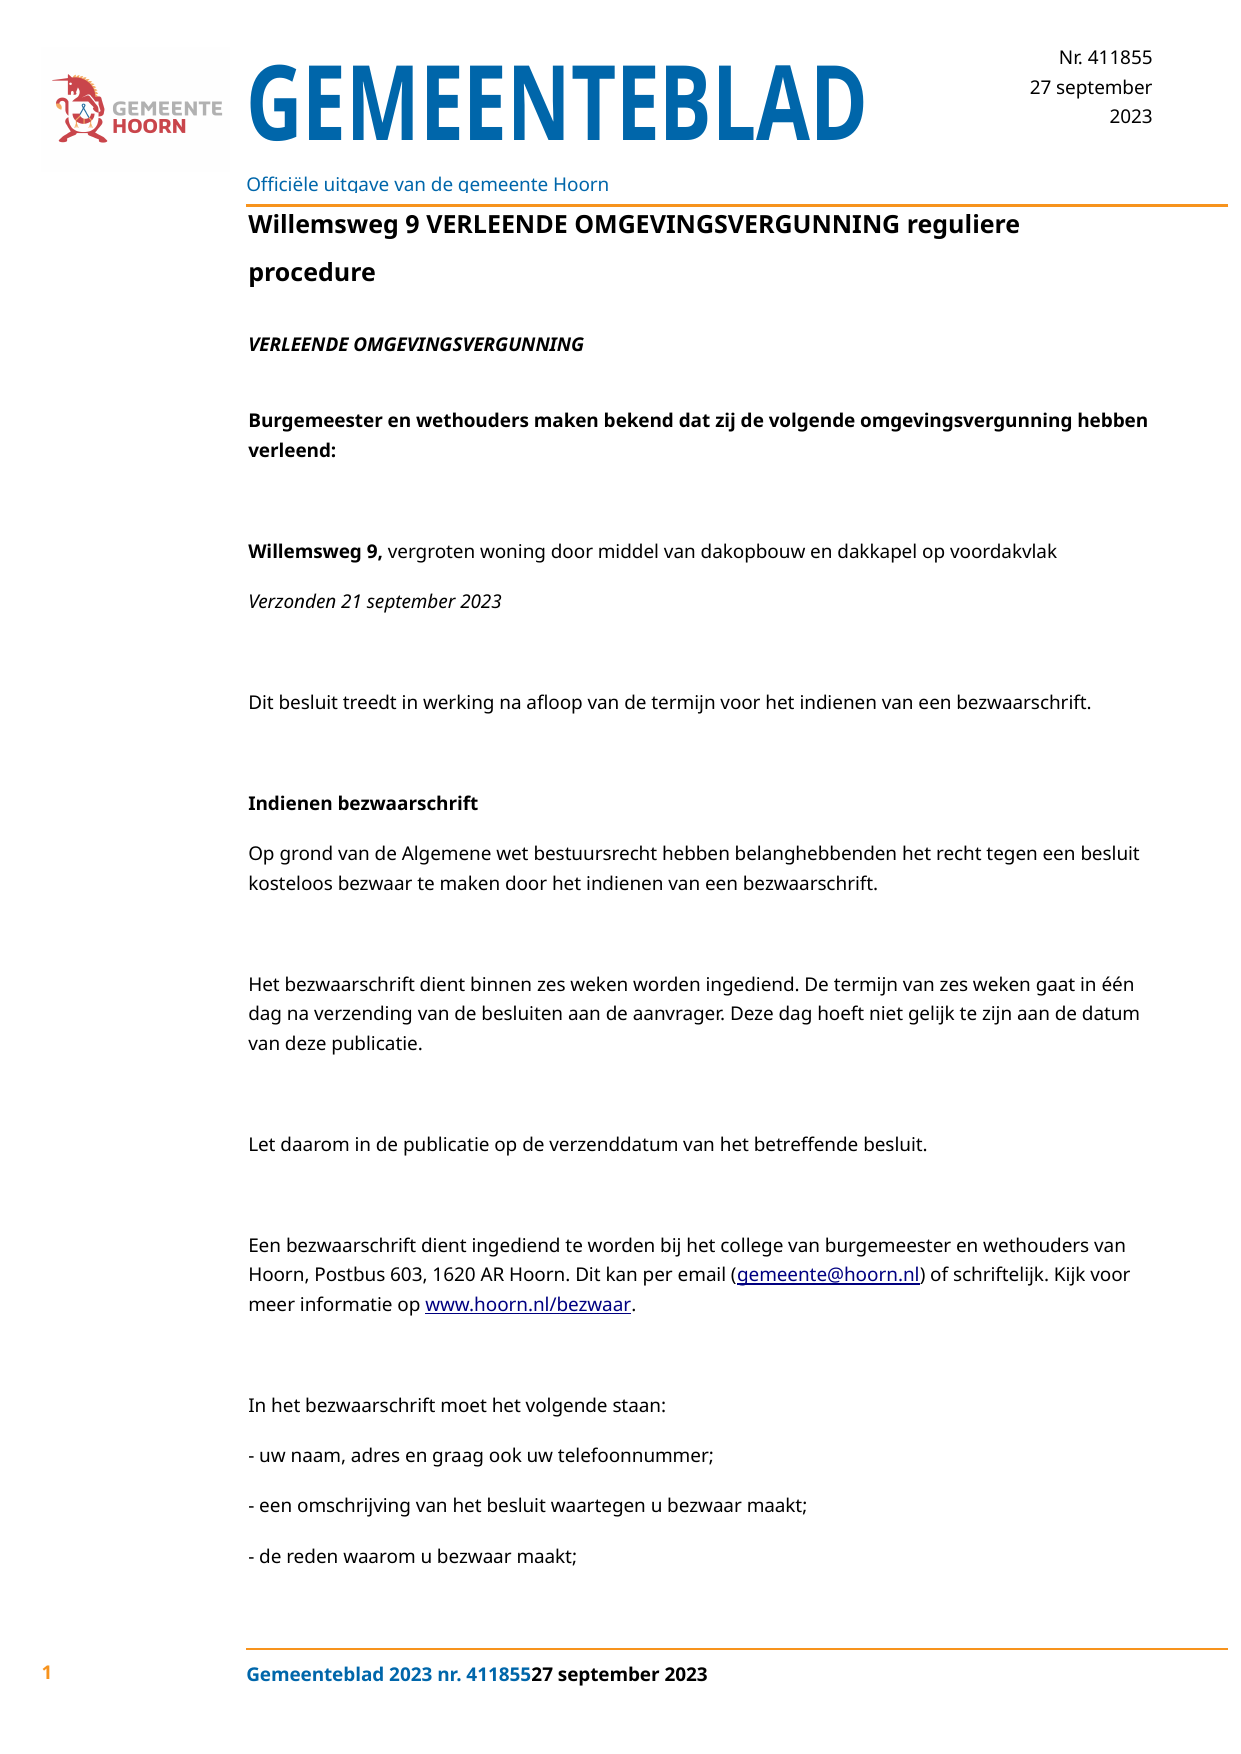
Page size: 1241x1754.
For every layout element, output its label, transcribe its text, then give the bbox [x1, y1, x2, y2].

text Het bezwaarschrift dient binnen zes weken worden ingediend. De termijn van zes weken gaat in één dag na verzending van de besluiten aan de aanvrager. Deze dag hoeft niet gelijk te zijn aan de datum van deze publicatie. [248, 971, 1152, 1056]
text Let daarom in de publicatie op de verzenddatum van het betreffende besluit. [248, 1131, 1152, 1157]
text - de reden waarom u bezwaar maakt; [248, 1543, 1152, 1569]
text Dit besluit treedt in werking na afloop van de termijn voor het indienen van een bezwaarschrift. [248, 689, 1152, 715]
text Burgemeester en wethouders maken bekend dat zij de volgende omgevingsvergunning hebben verleend: [248, 408, 1152, 463]
text VERLEENDE OMGEVINGSVERGUNNING [248, 331, 1152, 357]
text Verzonden 21 september 2023 [248, 588, 1152, 614]
picture [41, 47, 231, 172]
text Een bezwaarschrift dient ingediend te worden bij het college van burgemeester en wethouders van Hoorn, Postbus 603, 1620 AR Hoorn. Dit kan per email (gemeente@hoorn.nl) of schriftelijk. Kijk voor meer informatie op www.hoorn.nl/bezwaar. [248, 1232, 1152, 1317]
text - uw naam, adres en graag ook uw telefoonnummer; [248, 1442, 1152, 1468]
text - een omschrijving van het besluit waartegen u bezwaar maakt; [248, 1493, 1152, 1518]
text Willemsweg 9 VERLEENDE OMGEVINGSVERGUNNING reguliere procedure [248, 207, 1152, 288]
text Willemsweg 9, vergroten woning door middel van dakopbouw en dakkapel op voordakvlak [248, 538, 1152, 564]
text In het bezwaarschrift moet het volgende staan: [248, 1392, 1152, 1417]
text Op grond van de Algemene wet bestuursrecht hebben belanghebbenden het recht tegen een besluit kosteloos bezwaar te maken door het indienen van een bezwaarschrift. [248, 841, 1152, 896]
text Indienen bezwaarschrift [248, 790, 1152, 816]
